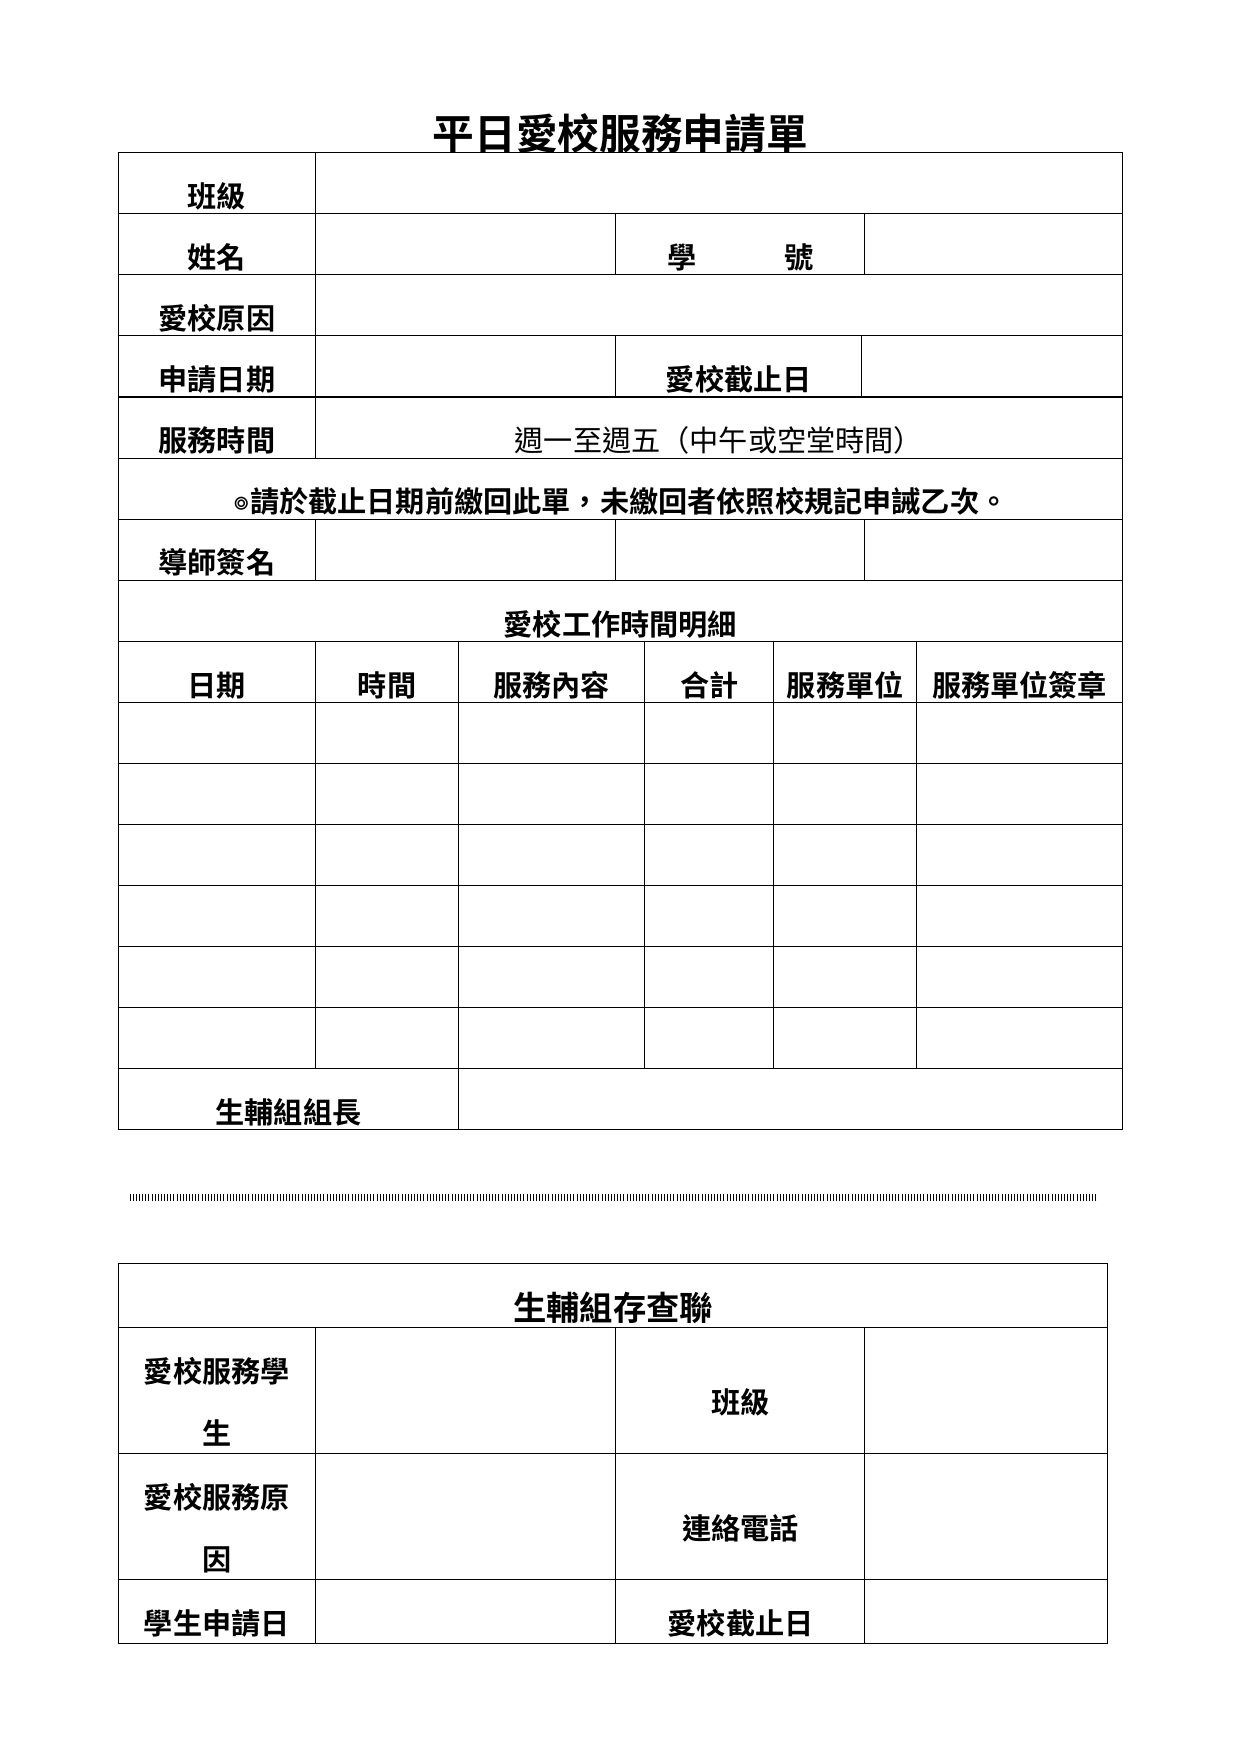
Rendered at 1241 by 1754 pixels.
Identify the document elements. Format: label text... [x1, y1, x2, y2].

table_cell [645, 764, 773, 824]
table_cell [316, 947, 458, 1007]
table_cell 週一至週五（中午或空堂時間） [316, 398, 1122, 457]
table_cell [459, 764, 644, 824]
table_cell [917, 764, 1122, 824]
table_cell [119, 1008, 315, 1068]
table_cell [917, 886, 1122, 946]
table_cell [316, 336, 615, 396]
table_cell [917, 947, 1122, 1007]
table_cell [917, 703, 1122, 763]
table_cell 服務單位 [774, 642, 916, 702]
table_cell 日期 [119, 642, 315, 702]
table_cell 愛校工作時間明細 [119, 581, 1122, 641]
table_cell [119, 764, 315, 824]
table_cell [645, 703, 773, 763]
table_cell ◎請於截止日期前繳回此單，未繳回者依照校規記申誡乙次。 [119, 459, 1122, 518]
table_cell 服務時間 [119, 398, 315, 457]
table_cell 服務單位簽章 [917, 642, 1122, 702]
table_cell [774, 1008, 916, 1068]
table_cell [917, 1008, 1122, 1068]
table_cell 生輔組組長 [119, 1069, 458, 1129]
table_cell [645, 947, 773, 1007]
table_cell [865, 1454, 1107, 1579]
table_cell 學生申請日 [119, 1580, 315, 1642]
table_cell [865, 1328, 1107, 1453]
table_cell [459, 703, 644, 763]
table_cell [316, 1580, 615, 1642]
table_cell [774, 886, 916, 946]
table_cell [459, 1008, 644, 1068]
text 平日愛校服務申請單 [118, 90, 1122, 152]
table_cell [316, 1328, 615, 1453]
table_header [316, 153, 1122, 213]
table_cell [1108, 1453, 1122, 1579]
table_cell [119, 703, 315, 763]
table_cell [865, 520, 1122, 579]
table_header 班級 [119, 153, 315, 213]
table_cell [119, 947, 315, 1007]
table_cell 申請日期 [119, 336, 315, 396]
table_cell 姓名 [119, 214, 315, 274]
table_cell [645, 886, 773, 946]
table_cell 學 號 [616, 214, 864, 274]
table_cell [865, 1580, 1107, 1642]
table_cell 愛校服務學生 [119, 1328, 315, 1453]
table_cell [119, 825, 315, 885]
table_cell [118, 1130, 1108, 1263]
table_cell [316, 1454, 615, 1579]
table_cell [865, 214, 1122, 274]
table_cell [1108, 1130, 1122, 1263]
table_cell [645, 1008, 773, 1068]
table_cell [862, 336, 1122, 396]
table_cell 合計(時) [645, 642, 773, 702]
table_cell [316, 1008, 458, 1068]
table_cell [1108, 1263, 1122, 1327]
table_cell [316, 825, 458, 885]
table_cell 班級 [616, 1328, 864, 1453]
table_cell 生輔組存查聯 [119, 1264, 1107, 1327]
table_cell [119, 886, 315, 946]
table_cell [1108, 1579, 1122, 1642]
table_cell [774, 703, 916, 763]
table_cell 連絡電話 [616, 1454, 864, 1579]
table_cell [316, 275, 1122, 335]
table_cell [316, 520, 615, 579]
table_cell [459, 947, 644, 1007]
table_cell 愛校截止日 [616, 1580, 864, 1642]
table_cell 愛校截止日 [616, 336, 861, 396]
table_cell [917, 825, 1122, 885]
table_cell [316, 764, 458, 824]
table_cell 導師簽名 [119, 520, 315, 579]
table_cell [1108, 1327, 1122, 1453]
table_cell [459, 1069, 1122, 1129]
table_cell [774, 947, 916, 1007]
table_cell 愛校服務原因 [119, 1454, 315, 1579]
table_cell [645, 825, 773, 885]
table_cell [459, 886, 644, 946]
table_cell [774, 825, 916, 885]
table_cell [459, 825, 644, 885]
table_cell [616, 520, 864, 579]
table_cell 時間 [316, 642, 458, 702]
table_cell [316, 886, 458, 946]
table_cell [316, 214, 615, 274]
table_cell [316, 703, 458, 763]
table_cell 服務內容 [459, 642, 644, 702]
table_cell [774, 764, 916, 824]
table_cell 愛校原因 [119, 275, 315, 335]
